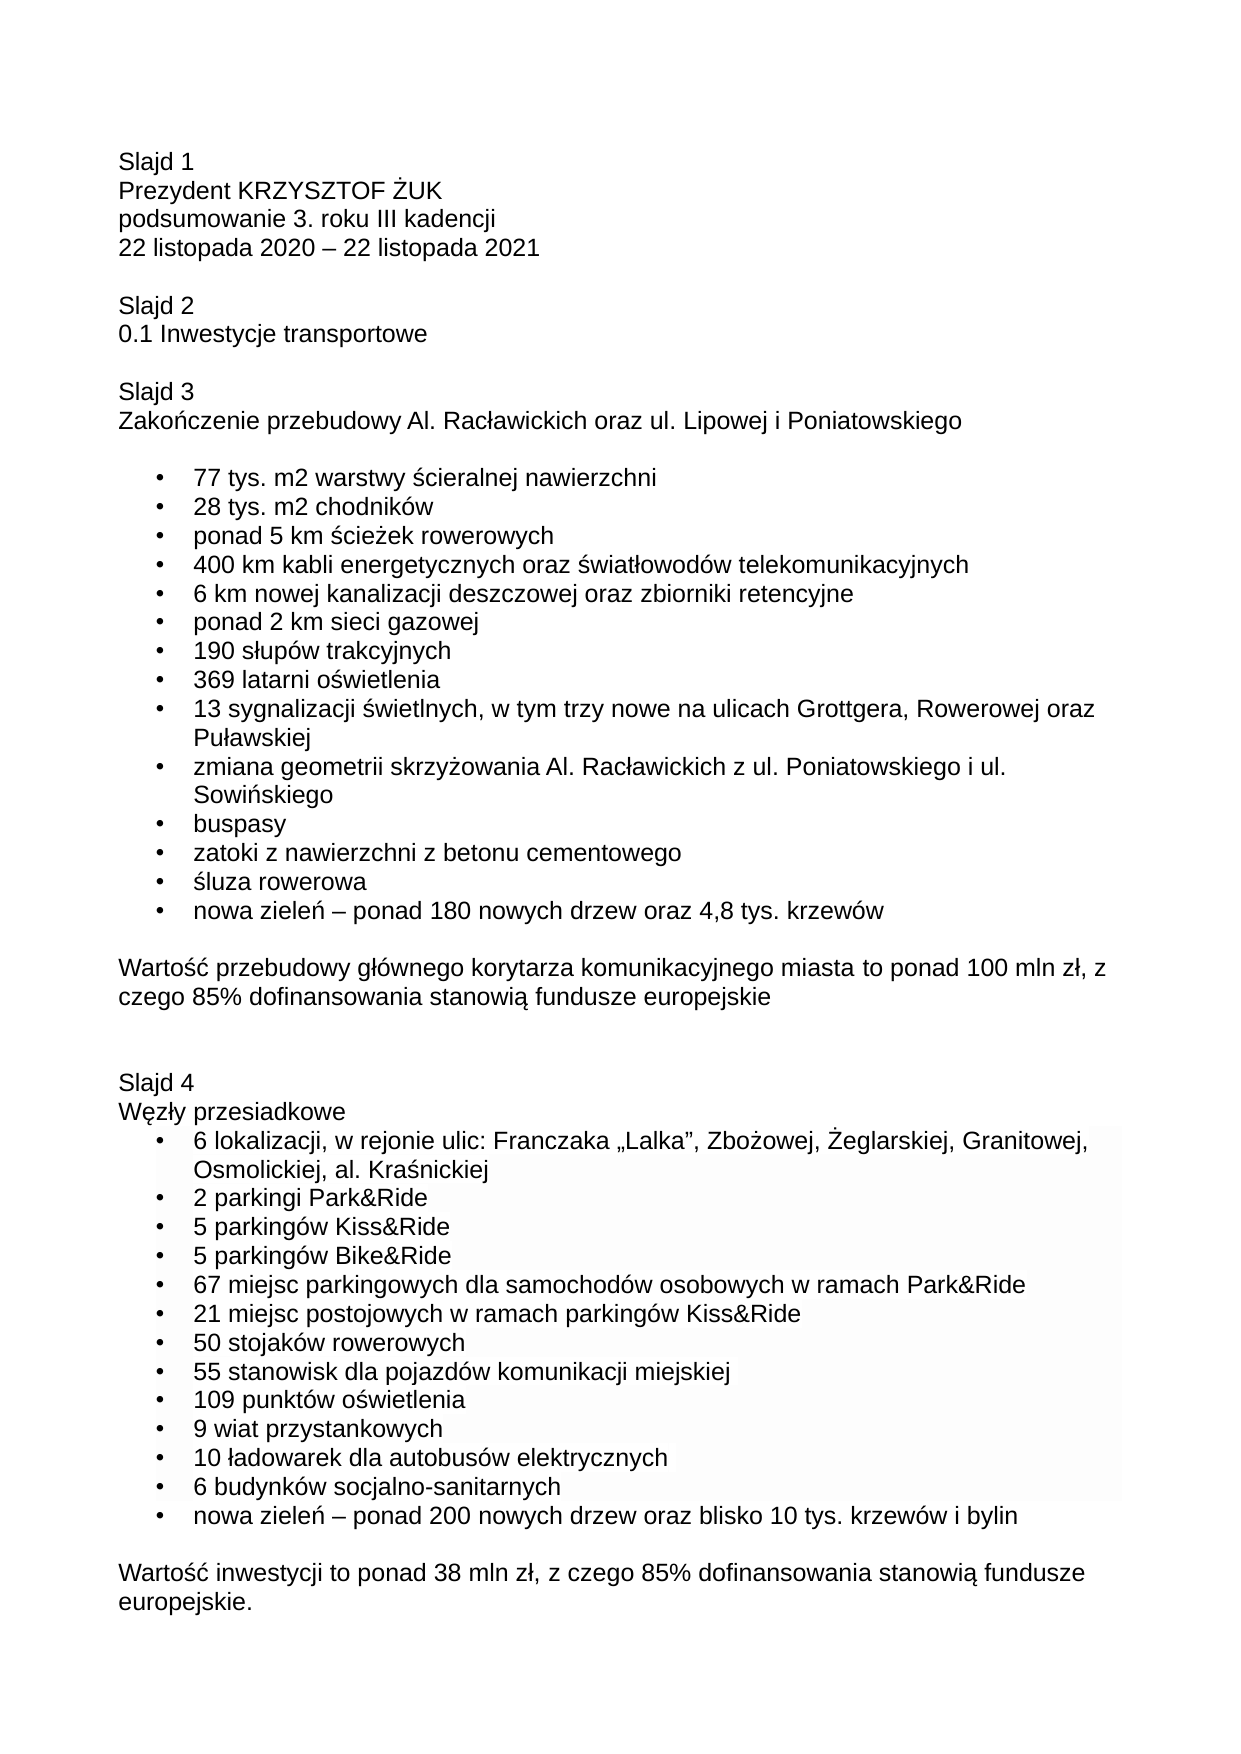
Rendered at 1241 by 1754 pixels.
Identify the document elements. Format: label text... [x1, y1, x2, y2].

list 2 parkingi Park&Ride [156, 1183, 1122, 1212]
list 6 km nowej kanalizacji deszczowej oraz zbiorniki retencyjne [156, 578, 1122, 607]
list buspasy [156, 809, 1122, 838]
list 67 miejsc parkingowych dla samochodów osobowych w ramach Park&Ride [156, 1270, 1122, 1299]
list 369 latarni oświetlenia [156, 665, 1122, 694]
text 0.1 Inwestycje transportowe [118, 319, 1122, 348]
text Wartość przebudowy głównego korytarza komunikacyjnego miasta to ponad 100 mln zł, z czego 85% dofinansowania stanowią fundusze europejskie [118, 953, 1122, 1011]
list 5 parkingów Bike&Ride [156, 1241, 1122, 1270]
list 5 parkingów Kiss&Ride [156, 1212, 1122, 1241]
list 400 km kabli energetycznych oraz światłowodów telekomunikacyjnych [156, 550, 1122, 578]
list 77 tys. m2 warstwy ścieralnej nawierzchni [156, 463, 1122, 492]
list 55 stanowisk dla pojazdów komunikacji miejskiej [156, 1357, 1122, 1385]
text Prezydent KRZYSZTOF ŻUK [118, 176, 1122, 204]
list nowa zieleń – ponad 180 nowych drzew oraz 4,8 tys. krzewów [156, 896, 1122, 924]
list 50 stojaków rowerowych [156, 1328, 1122, 1357]
list ponad 2 km sieci gazowej [156, 607, 1122, 636]
list 190 słupów trakcyjnych [156, 636, 1122, 665]
list 10 ładowarek dla autobusów elektrycznych [156, 1443, 1122, 1472]
text Węzły przesiadkowe [118, 1097, 1122, 1126]
list nowa zieleń – ponad 200 nowych drzew oraz blisko 10 tys. krzewów i bylin [156, 1501, 1122, 1530]
list zmiana geometrii skrzyżowania Al. Racławickich z ul. Poniatowskiego i ul. Sowińskiego [156, 752, 1122, 809]
text Slajd 2 [118, 291, 1122, 319]
text Slajd 1 [118, 147, 1122, 176]
text 22 listopada 2020 – 22 listopada 2021 [118, 233, 1122, 262]
list śluza rowerowa [156, 867, 1122, 896]
list ponad 5 km ścieżek rowerowych [156, 521, 1122, 550]
list 109 punktów oświetlenia [156, 1385, 1122, 1414]
text Slajd 3 [118, 377, 1122, 406]
list 28 tys. m2 chodników [156, 492, 1122, 521]
text Wartość inwestycji to ponad 38 mln zł, z czego 85% dofinansowania stanowią fundusze europejskie. [118, 1558, 1122, 1616]
list 9 wiat przystankowych [156, 1414, 1122, 1443]
text podsumowanie 3. roku III kadencji [118, 204, 1122, 233]
list 6 lokalizacji, w rejonie ulic: Franczaka „Lalka”, Zbożowej, Żeglarskiej, Granitowej, Osmolickiej, al. Kraśnickiej [156, 1126, 1122, 1183]
list 13 sygnalizacji świetlnych, w tym trzy nowe na ulicach Grottgera, Rowerowej oraz Puławskiej [156, 694, 1122, 752]
list 6 budynków socjalno-sanitarnych [156, 1472, 1122, 1501]
list 21 miejsc postojowych w ramach parkingów Kiss&Ride [156, 1299, 1122, 1328]
list zatoki z nawierzchni z betonu cementowego [156, 838, 1122, 867]
text Slajd 4 [118, 1068, 1122, 1097]
text Zakończenie przebudowy Al. Racławickich oraz ul. Lipowej i Poniatowskiego [118, 406, 1122, 434]
